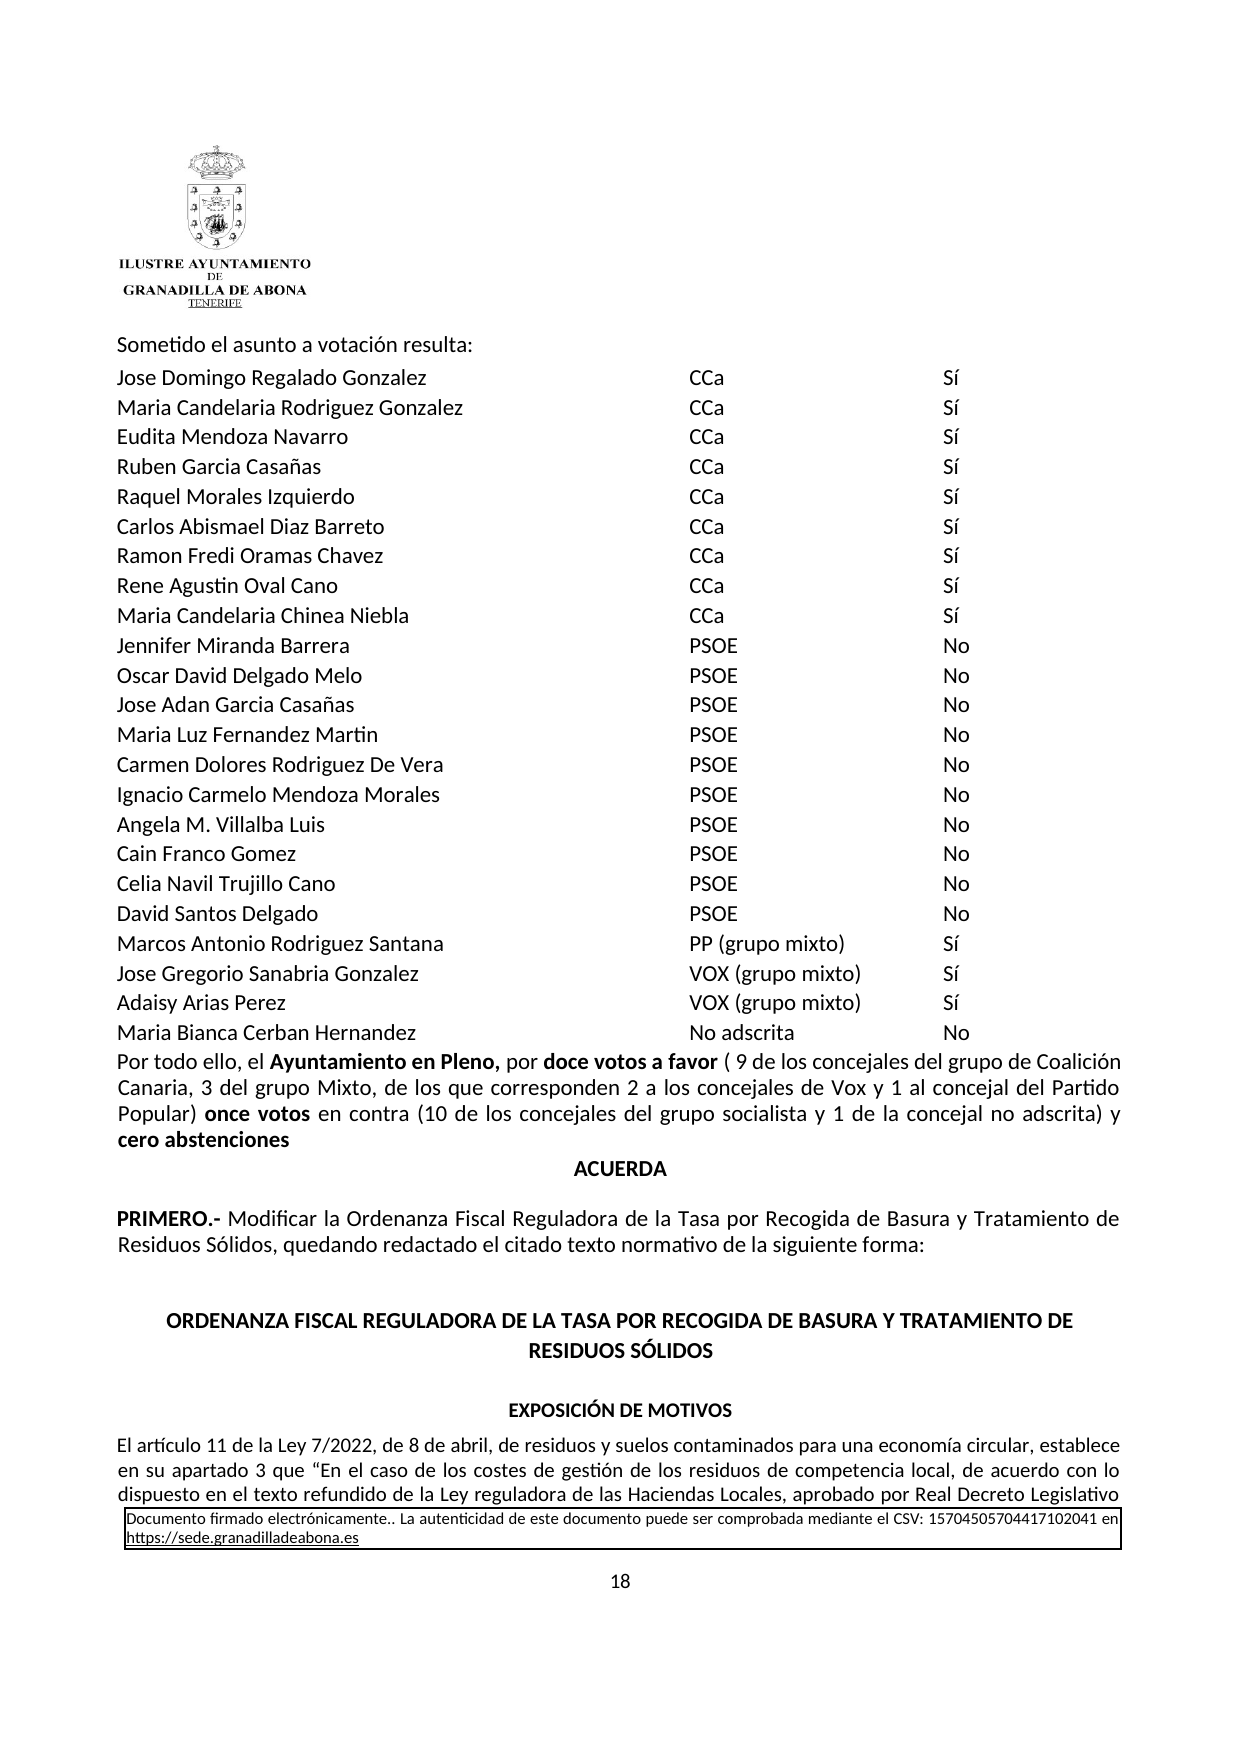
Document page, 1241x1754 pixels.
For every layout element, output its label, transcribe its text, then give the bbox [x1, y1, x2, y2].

table_cell Adaisy Arias Perez [117, 989, 689, 1018]
table_cell Maria Bianca Cerban Hernandez [117, 1018, 689, 1048]
text Por todo ello, el Ayuntamiento en Pleno, por doce votos a favor ( 9 de los concejales del grupo de Coalición Canaria, 3 del grupo Mixto, de los que corresponden 2 a los concejales de Vox y 1 al concejal del Partido Popular) once votos en contra (10 de los concejales del grupo socialista y 1 de la concejal no adscrita) y cero abstenciones [117, 1048, 1122, 1153]
table_cell No [943, 661, 972, 691]
table_cell Angela M. Villalba Luis [117, 810, 689, 839]
table_cell Jennifer Miranda Barrera [117, 631, 689, 661]
table_cell Maria Luz Fernandez Martin [117, 720, 689, 750]
table_cell Sí [943, 452, 972, 482]
table_cell Jose Adan Garcia Casañas [117, 691, 689, 720]
table_cell PP (grupo mixto) [689, 929, 943, 959]
table_cell Sí [943, 571, 972, 601]
table_cell Ramon Fredi Oramas Chavez [117, 542, 689, 571]
table_cell Eudita Mendoza Navarro [117, 423, 689, 452]
table_cell Raquel Morales Izquierdo [117, 482, 689, 512]
subtitle EXPOSICIÓN DE MOTIVOS [118, 1397, 1122, 1423]
table_cell Sí [943, 929, 972, 959]
table_cell PSOE [689, 869, 943, 899]
subtitle ACUERDA [118, 1154, 1122, 1182]
table_cell CCa [689, 571, 943, 601]
table_cell Cain Franco Gomez [117, 840, 689, 869]
table_cell CCa [689, 423, 943, 452]
table_cell CCa [689, 482, 943, 512]
table_cell No [943, 810, 972, 839]
table_cell Ignacio Carmelo Mendoza Morales [117, 780, 689, 810]
table_cell VOX (grupo mixto) [689, 989, 943, 1018]
table_cell Oscar David Delgado Melo [117, 661, 689, 691]
table_header CCa [689, 363, 943, 393]
table_cell Sí [943, 959, 972, 988]
table_cell PSOE [689, 840, 943, 869]
table_cell Rene Agustin Oval Cano [117, 571, 689, 601]
table_cell Sí [943, 423, 972, 452]
table_cell Sí [943, 601, 972, 631]
table_cell No [943, 691, 972, 720]
table_cell PSOE [689, 780, 943, 810]
table_cell Sí [943, 393, 972, 422]
table_header Sí [943, 363, 972, 393]
table_cell Carmen Dolores Rodriguez De Vera [117, 750, 689, 780]
table_cell CCa [689, 393, 943, 422]
table_cell Celia Navil Trujillo Cano [117, 869, 689, 899]
table_cell CCa [689, 452, 943, 482]
subtitle ORDENANZA FISCAL REGULADORA DE LA TASA POR RECOGIDA DE BASURA Y TRATAMIENTO DE RESIDUOS SÓLIDOS [118, 1306, 1122, 1364]
table_cell Sí [943, 989, 972, 1018]
table_cell Jose Gregorio Sanabria Gonzalez [117, 959, 689, 988]
table_cell Maria Candelaria Chinea Niebla [117, 601, 689, 631]
table_cell Sí [943, 512, 972, 542]
table_cell No [943, 1018, 972, 1048]
table_cell No [943, 720, 972, 750]
table_cell CCa [689, 601, 943, 631]
table_cell VOX (grupo mixto) [689, 959, 943, 988]
table_cell PSOE [689, 661, 943, 691]
table_cell PSOE [689, 750, 943, 780]
table_cell No adscrita [689, 1018, 943, 1048]
table_cell CCa [689, 512, 943, 542]
table_header Jose Domingo Regalado Gonzalez [117, 363, 689, 393]
text El artículo 11 de la Ley 7/2022, de 8 de abril, de residuos y suelos contaminados para una economía circular, establece en su apartado 3 que “En el caso de los costes de gestión de los residuos de competencia local, de acuerdo con lo dispuesto en el texto refundido de la Ley reguladora de las Haciendas Locales, aprobado por Real Decreto Legislativo [117, 1433, 1122, 1507]
table_cell Marcos Antonio Rodriguez Santana [117, 929, 689, 959]
table_cell Maria Candelaria Rodriguez Gonzalez [117, 393, 689, 422]
table_cell PSOE [689, 720, 943, 750]
table_cell PSOE [689, 691, 943, 720]
table_cell No [943, 840, 972, 869]
table_cell No [943, 899, 972, 929]
table_cell CCa [689, 542, 943, 571]
table_cell David Santos Delgado [117, 899, 689, 929]
text Sometido el asunto a votación resulta: [117, 331, 1122, 357]
table_cell No [943, 631, 972, 661]
table_cell PSOE [689, 631, 943, 661]
table_cell Sí [943, 542, 972, 571]
table_cell PSOE [689, 899, 943, 929]
text PRIMERO.- Modificar la Ordenanza Fiscal Reguladora de la Tasa por Recogida de Basura y Tratamiento de Residuos Sólidos, quedando redactado el citado texto normativo de la siguiente forma: [117, 1206, 1122, 1258]
table_cell Ruben Garcia Casañas [117, 452, 689, 482]
table_cell No [943, 869, 972, 899]
table_cell No [943, 750, 972, 780]
table_cell Sí [943, 482, 972, 512]
table_cell PSOE [689, 810, 943, 839]
table_cell No [943, 780, 972, 810]
table_cell Carlos Abismael Diaz Barreto [117, 512, 689, 542]
